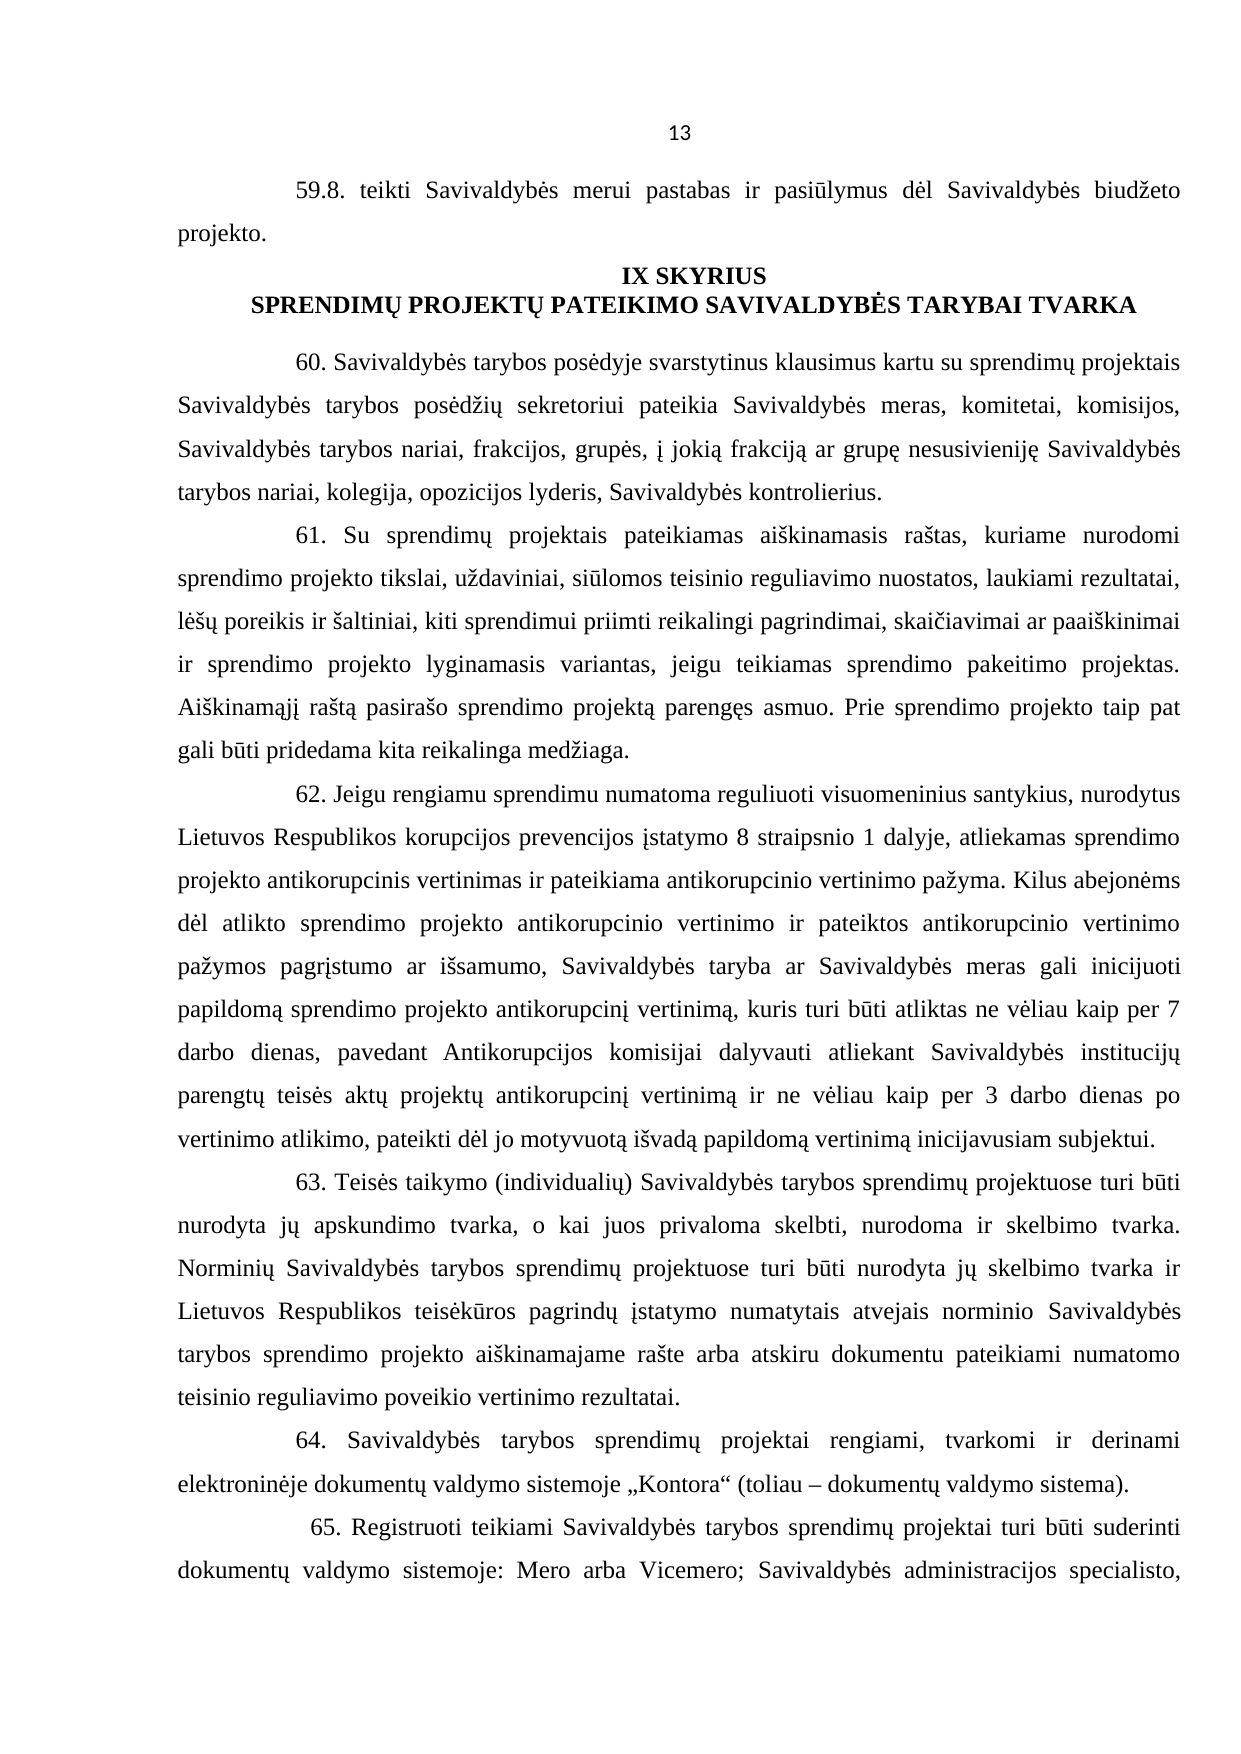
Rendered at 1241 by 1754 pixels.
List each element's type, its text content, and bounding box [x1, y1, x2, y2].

text 61. Su sprendimų projektais pateikiamas aiškinamasis raštas, kuriame nurodomi sprendimo projekto tikslai, uždaviniai, siūlomos teisinio reguliavimo nuostatos, laukiami rezultatai, lėšų poreikis ir šaltiniai, kiti sprendimui priimti reikalingi pagrindimai, skaičiavimai ar paaiškinimai ir sprendimo projekto lyginamasis variantas, jeigu teikiamas sprendimo pakeitimo projektas. Aiškinamąjį raštą pasirašo sprendimo projektą parengęs asmuo. Prie sprendimo projekto taip pat gali būti pridedama kita reikalinga medžiaga. [177, 520, 1181, 764]
text 60. Savivaldybės tarybos posėdyje svarstytinus klausimus kartu su sprendimų projektais Savivaldybės tarybos posėdžių sekretoriui pateikia Savivaldybės meras, komitetai, komisijos, Savivaldybės tarybos nariai, frakcijos, grupės, į jokią frakciją ar grupę nesusivieniję Savivaldybės tarybos nariai, kolegija, opozicijos lyderis, Savivaldybės kontrolierius. [177, 347, 1181, 506]
text 65. Registruoti teikiami Savivaldybės tarybos sprendimų projektai turi būti suderinti dokumentų valdymo sistemoje: Mero arba Vicemero; Savivaldybės administracijos specialisto, [177, 1512, 1181, 1584]
text 62. Jeigu rengiamu sprendimu numatoma reguliuoti visuomeninius santykius, nurodytus Lietuvos Respublikos korupcijos prevencijos įstatymo 8 straipsnio 1 dalyje, atliekamas sprendimo projekto antikorupcinis vertinimas ir pateikiama antikorupcinio vertinimo pažyma. Kilus abejonėms dėl atlikto sprendimo projekto antikorupcinio vertinimo ir pateiktos antikorupcinio vertinimo pažymos pagrįstumo ar išsamumo, Savivaldybės taryba ar Savivaldybės meras gali inicijuoti papildomą sprendimo projekto antikorupcinį vertinimą, kuris turi būti atliktas ne vėliau kaip per 7 darbo dienas, pavedant Antikorupcijos komisijai dalyvauti atliekant Savivaldybės institucijų parengtų teisės aktų projektų antikorupcinį vertinimą ir ne vėliau kaip per 3 darbo dienas po vertinimo atlikimo, pateikti dėl jo motyvuotą išvadą papildomą vertinimą inicijavusiam subjektui. [177, 779, 1181, 1152]
text 59.8. teikti Savivaldybės merui pastabas ir pasiūlymus dėl Savivaldybės biudžeto projekto. [177, 175, 1181, 247]
text SPRENDIMŲ PROJEKTŲ PATEIKIMO SAVIVALDYBĖS TARYBAI TVARKA [207, 290, 1181, 319]
text 64. Savivaldybės tarybos sprendimų projektai rengiami, tvarkomi ir derinami elektroninėje dokumentų valdymo sistemoje „Kontora“ (toliau – dokumentų valdymo sistema). [177, 1426, 1181, 1497]
text IX SKYRIUS [207, 261, 1181, 290]
text 63. Teisės taikymo (individualių) Savivaldybės tarybos sprendimų projektuose turi būti nurodyta jų apskundimo tvarka, o kai juos privaloma skelbti, nurodoma ir skelbimo tvarka. Norminių Savivaldybės tarybos sprendimų projektuose turi būti nurodyta jų skelbimo tvarka ir Lietuvos Respublikos teisėkūros pagrindų įstatymo numatytais atvejais norminio Savivaldybės tarybos sprendimo projekto aiškinamajame rašte arba atskiru dokumentu pateikiami numatomo teisinio reguliavimo poveikio vertinimo rezultatai. [177, 1167, 1181, 1411]
